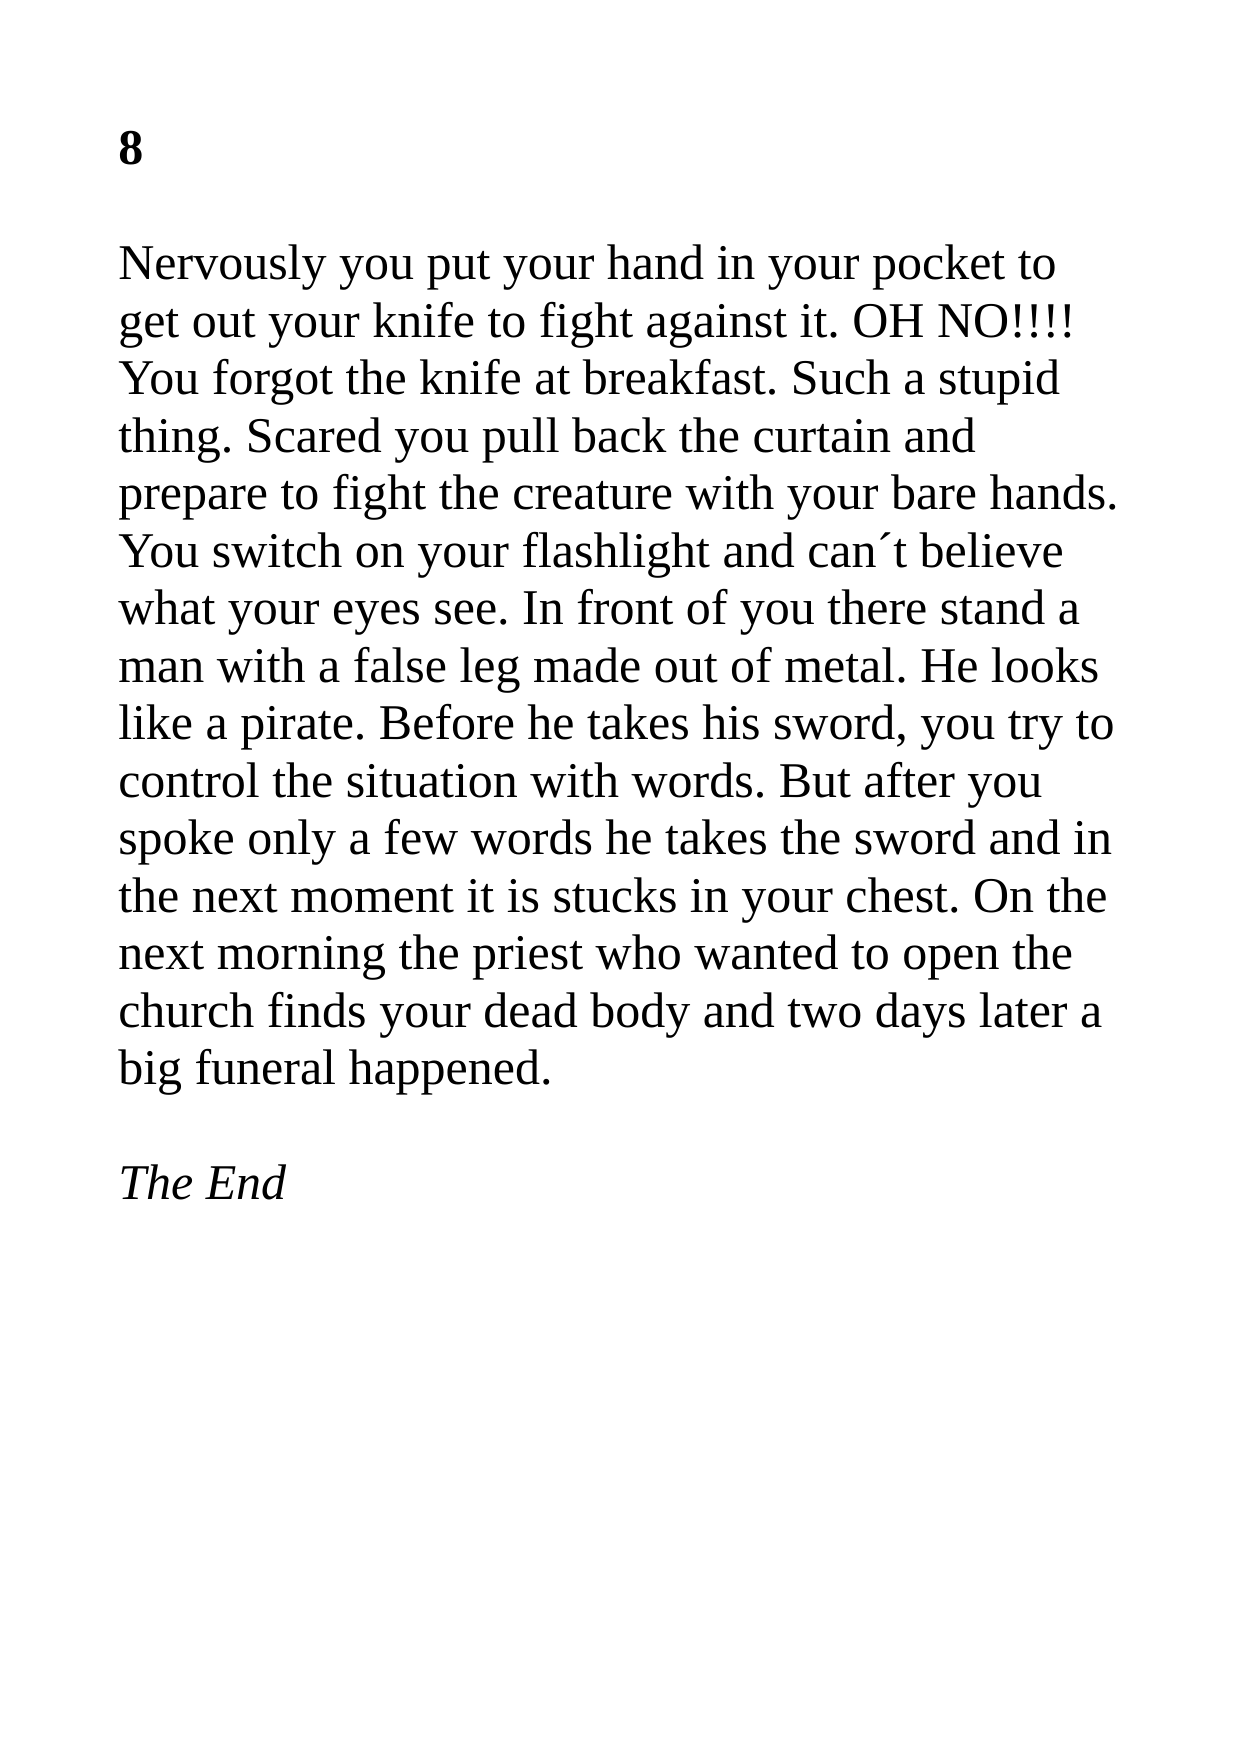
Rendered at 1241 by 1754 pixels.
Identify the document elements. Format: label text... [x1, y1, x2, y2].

text Nervously you put your hand in your pocket to get out your knife to fight against it. OH NO!!!! You forgot the knife at breakfast. Such a stupid thing. Scared you pull back the curtain and prepare to fight the creature with your bare hands. You switch on your flashlight and can´t believe what your eyes see. In front of you there stand a man with a false leg made out of metal. He looks like a pirate. Before he takes his sword, you try to control the situation with words. But after you spoke only a few words he takes the sword and in the next moment it is stucks in your chest. On the next morning the priest who wanted to open the church finds your dead body and two days later a big funeral happened. [118, 233, 1122, 1096]
text 8 [118, 118, 1122, 176]
text The End [118, 1153, 1122, 1211]
